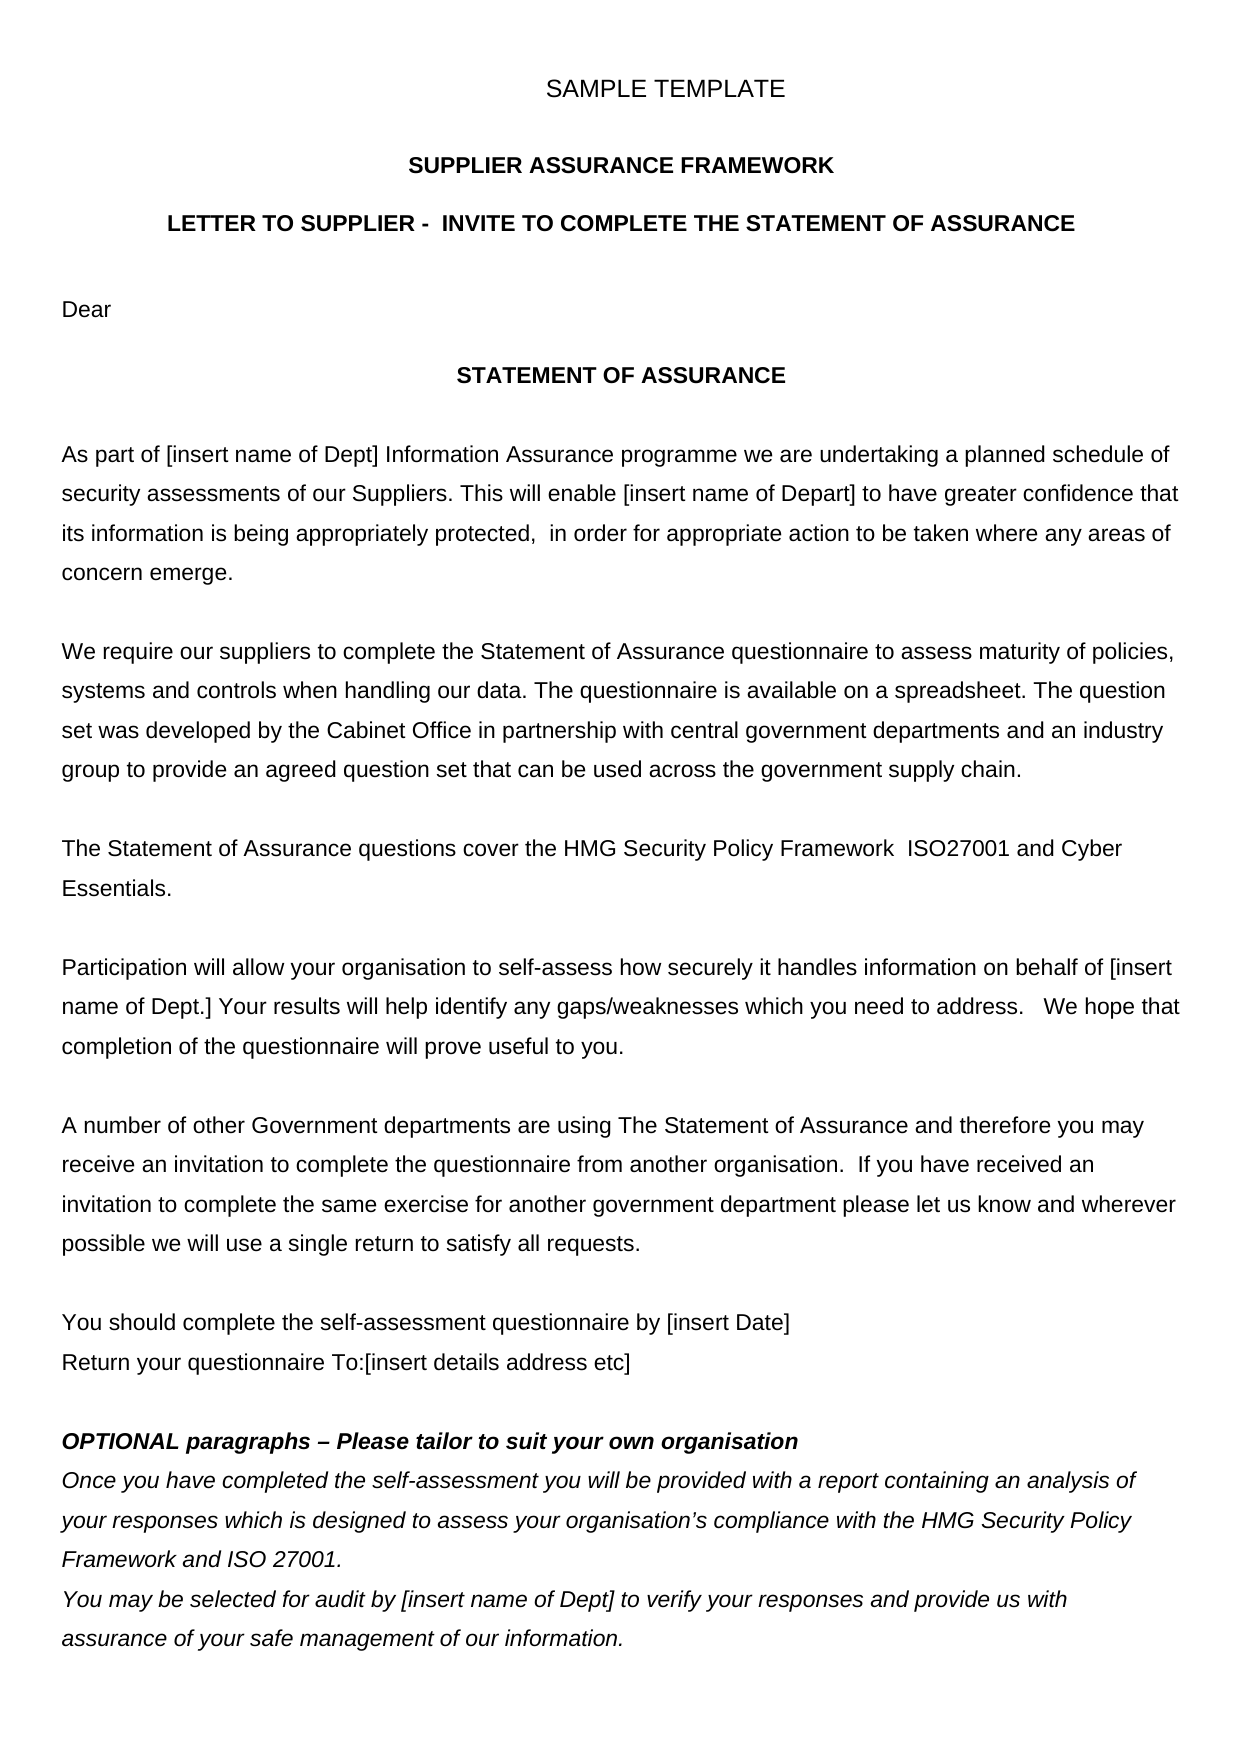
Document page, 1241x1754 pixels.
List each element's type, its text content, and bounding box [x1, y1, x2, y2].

text The Statement of Assurance questions cover the HMG Security Policy Framework ISO27001 and Cyber Essentials. [61, 835, 1181, 901]
text LETTER TO SUPPLIER - INVITE TO COMPLETE THE STATEMENT OF ASSURANCE [61, 208, 1181, 237]
text You should complete the self-assessment questionnaire by [insert Date] [61, 1309, 1181, 1336]
text As part of [insert name of Dept] Information Assurance programme we are undertaking a planned schedule of security assessments of our Suppliers. This will enable [insert name of Depart] to have greater confidence that its information is being appropriately protected, in order for appropriate action to be taken where any areas of concern emerge. [61, 441, 1181, 585]
text Participation will allow your organisation to self-assess how securely it handles information on behalf of [insert name of Dept.] Your results will help identify any gaps/weaknesses which you need to address. We hope that completion of the questionnaire will prove useful to you. [61, 954, 1181, 1059]
text Dear [61, 296, 1181, 322]
text Return your questionnaire To:[insert details address etc] [61, 1349, 1181, 1375]
text We require our suppliers to complete the Statement of Assurance questionnaire to assess maturity of policies, systems and controls when handling our data. The questionnaire is available on a spreadsheet. The question set was developed by the Cabinet Office in partnership with central government departments and an industry group to provide an agreed question set that can be used across the government supply chain. [61, 638, 1181, 783]
text A number of other Government departments are using The Statement of Assurance and therefore you may receive an invitation to complete the questionnaire from another organisation. If you have received an invitation to complete the same exercise for another government department please let us know and wherever possible we will use a single return to satisfy all requests. [61, 1112, 1181, 1257]
text SUPPLIER ASSURANCE FRAMEWORK [61, 150, 1181, 179]
text OPTIONAL paragraphs – Please tailor to suit your own organisation [61, 1428, 1181, 1454]
text You may be selected for audit by [insert name of Dept] to verify your responses and provide us with assurance of your safe management of our information. [61, 1586, 1181, 1651]
text STATEMENT OF ASSURANCE [61, 362, 1181, 388]
text Once you have completed the self-assessment you will be provided with a report containing an analysis of your responses which is designed to assess your organisation’s compliance with the HMG Security Policy Framework and ISO 27001. [61, 1467, 1181, 1572]
